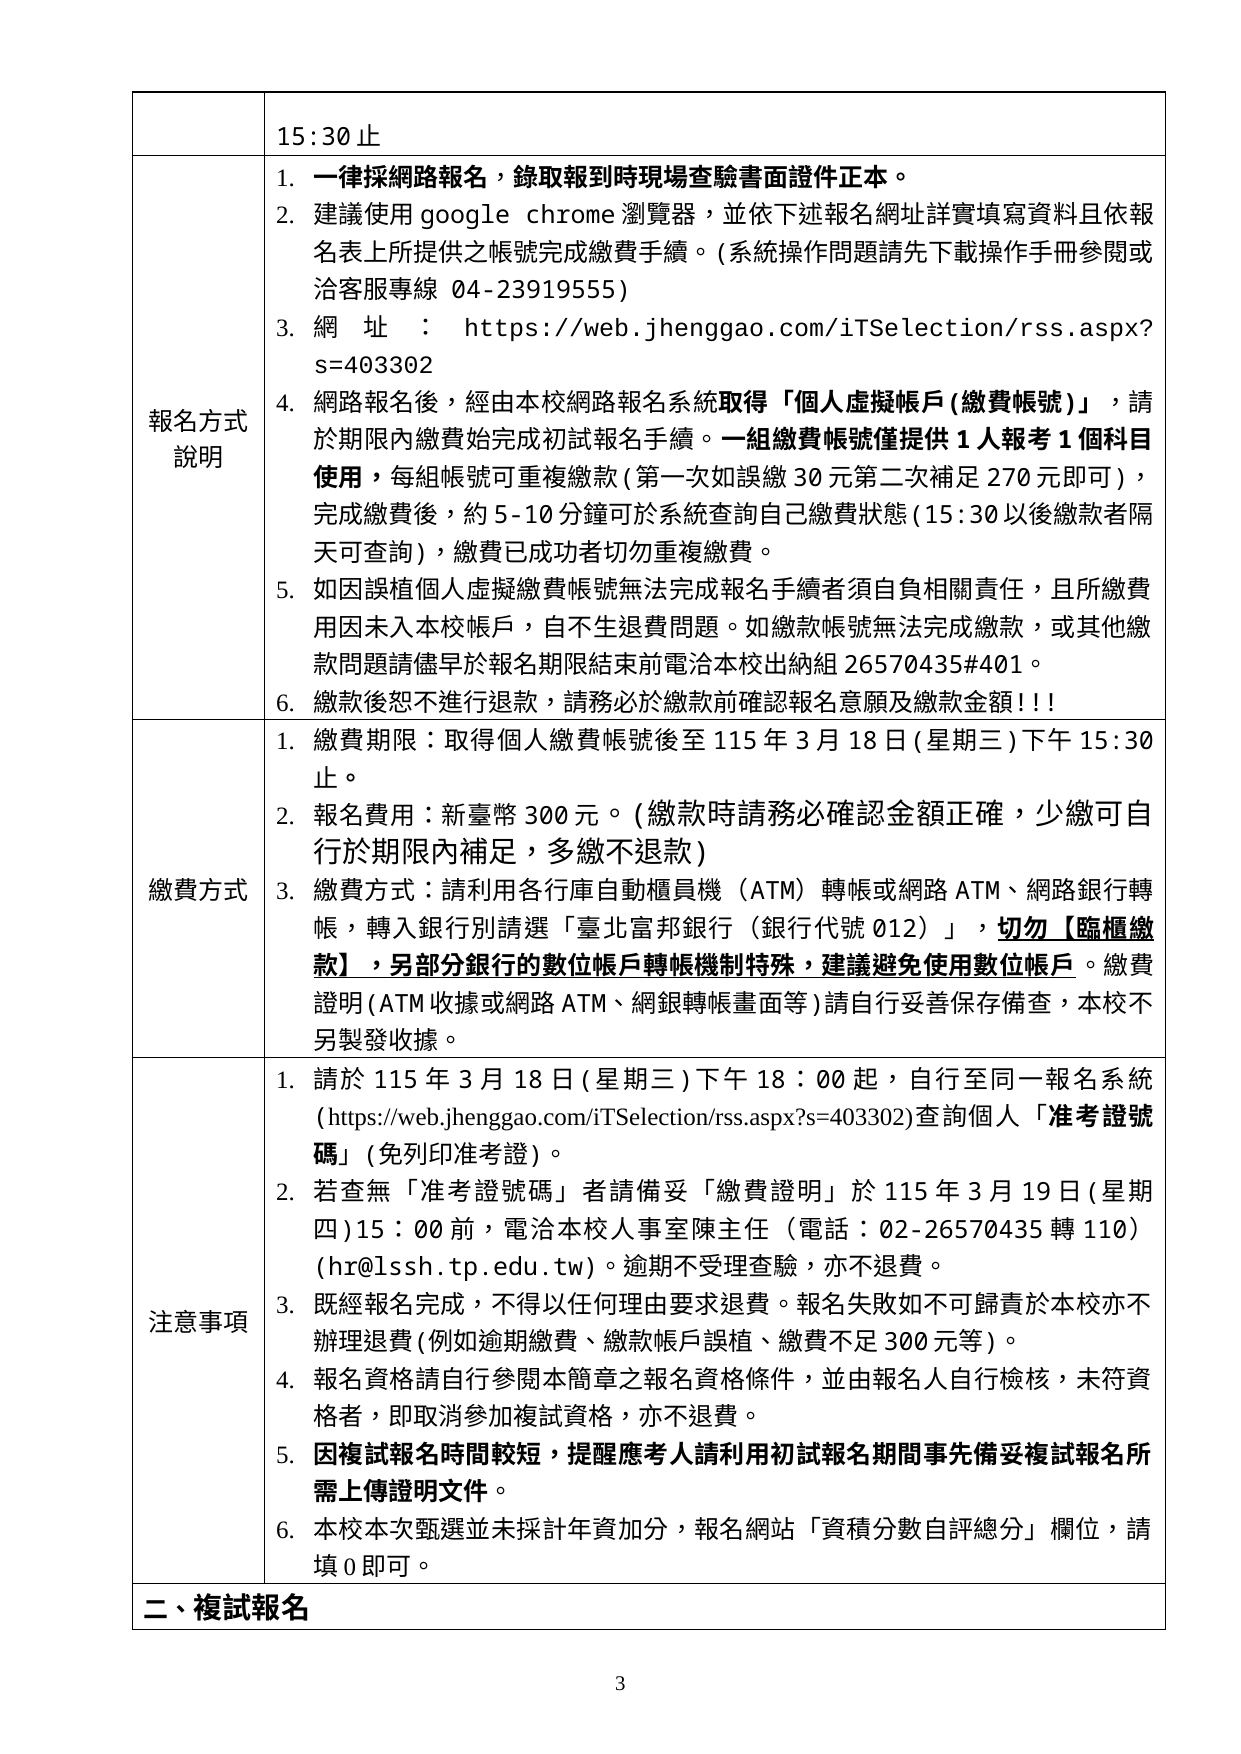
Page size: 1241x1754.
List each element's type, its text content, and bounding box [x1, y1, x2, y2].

table_cell 報名方式說明 [133, 156, 264, 718]
table_cell 繳費方式 [133, 720, 264, 1057]
table_cell 一律採網路報名，錄取報到時現場查驗書面證件正本。 建議使用google chrome瀏覽器，並依下述報名網址詳實填寫資料且依報名表上所提供之帳號完成繳費手續。(系統操作問題請先下載操作手冊參閱或洽客服專線 04-23919555) 網址：https://web.jhenggao.com/iTSelection/rss.aspx?s=403302 網路報名後，經由本校網路報名系統取得「個人虛擬帳戶(繳費帳號)」，請於期限內繳費始完成初試報名手續。一組繳費帳號僅提供1人報考1個科目使用，每組帳號可重複繳款(第一次如誤繳30元第二次補足270元即可)，完成繳費後，約5-10分鐘可於系統查詢自己繳費狀態(15:30以後繳款者隔天可查詢)，繳費已成功者切勿重複繳費。 如因誤植個人虛擬繳費帳號無法完成報名手續者須自負相關責任，且所繳費用因未入本校帳戶，自不生退費問題。如繳款帳號無法完成繳款，或其他繳款問題請儘早於報名期限結束前電洽本校出納組26570435#401。 繳款後恕不進行退款，請務必於繳款前確認報名意願及繳款金額!!! [265, 156, 1165, 718]
table_cell 二、複試報名 [133, 1584, 1165, 1628]
table_cell 繳費期限：取得個人繳費帳號後至115年3月18日(星期三)下午15:30止。 報名費用：新臺幣300元。(繳款時請務必確認金額正確，少繳可自行於期限內補足，多繳不退款) 繳費方式：請利用各行庫自動櫃員機（ATM）轉帳或網路ATM、網路銀行轉帳，轉入銀行別請選「臺北富邦銀行（銀行代號012）」，切勿【臨櫃繳款】，另部分銀行的數位帳戶轉帳機制特殊，建議避免使用數位帳戶。繳費證明(ATM收據或網路ATM、網銀轉帳畫面等)請自行妥善保存備查，本校不另製發收據。 [265, 720, 1165, 1057]
table_cell 15:30止 [265, 93, 1165, 155]
table_cell [133, 93, 264, 155]
table_cell 注意事項 [133, 1058, 264, 1583]
table_cell 請於115年3月18日(星期三)下午18：00起，自行至同一報名系統(https://web.jhenggao.com/iTSelection/rss.aspx?s=403302)查詢個人「准考證號碼」(免列印准考證)。 若查無「准考證號碼」者請備妥「繳費證明」於115年3月19日(星期四)15：00前，電洽本校人事室陳主任（電話：02-26570435轉110）(hr@lssh.tp.edu.tw)。逾期不受理查驗，亦不退費。 既經報名完成，不得以任何理由要求退費。報名失敗如不可歸責於本校亦不辦理退費(例如逾期繳費、繳款帳戶誤植、繳費不足300元等)。 報名資格請自行參閱本簡章之報名資格條件，並由報名人自行檢核，未符資格者，即取消參加複試資格，亦不退費。 因複試報名時間較短，提醒應考人請利用初試報名期間事先備妥複試報名所需上傳證明文件。 本校本次甄選並未採計年資加分，報名網站「資積分數自評總分」欄位，請填0即可。 [265, 1058, 1165, 1583]
